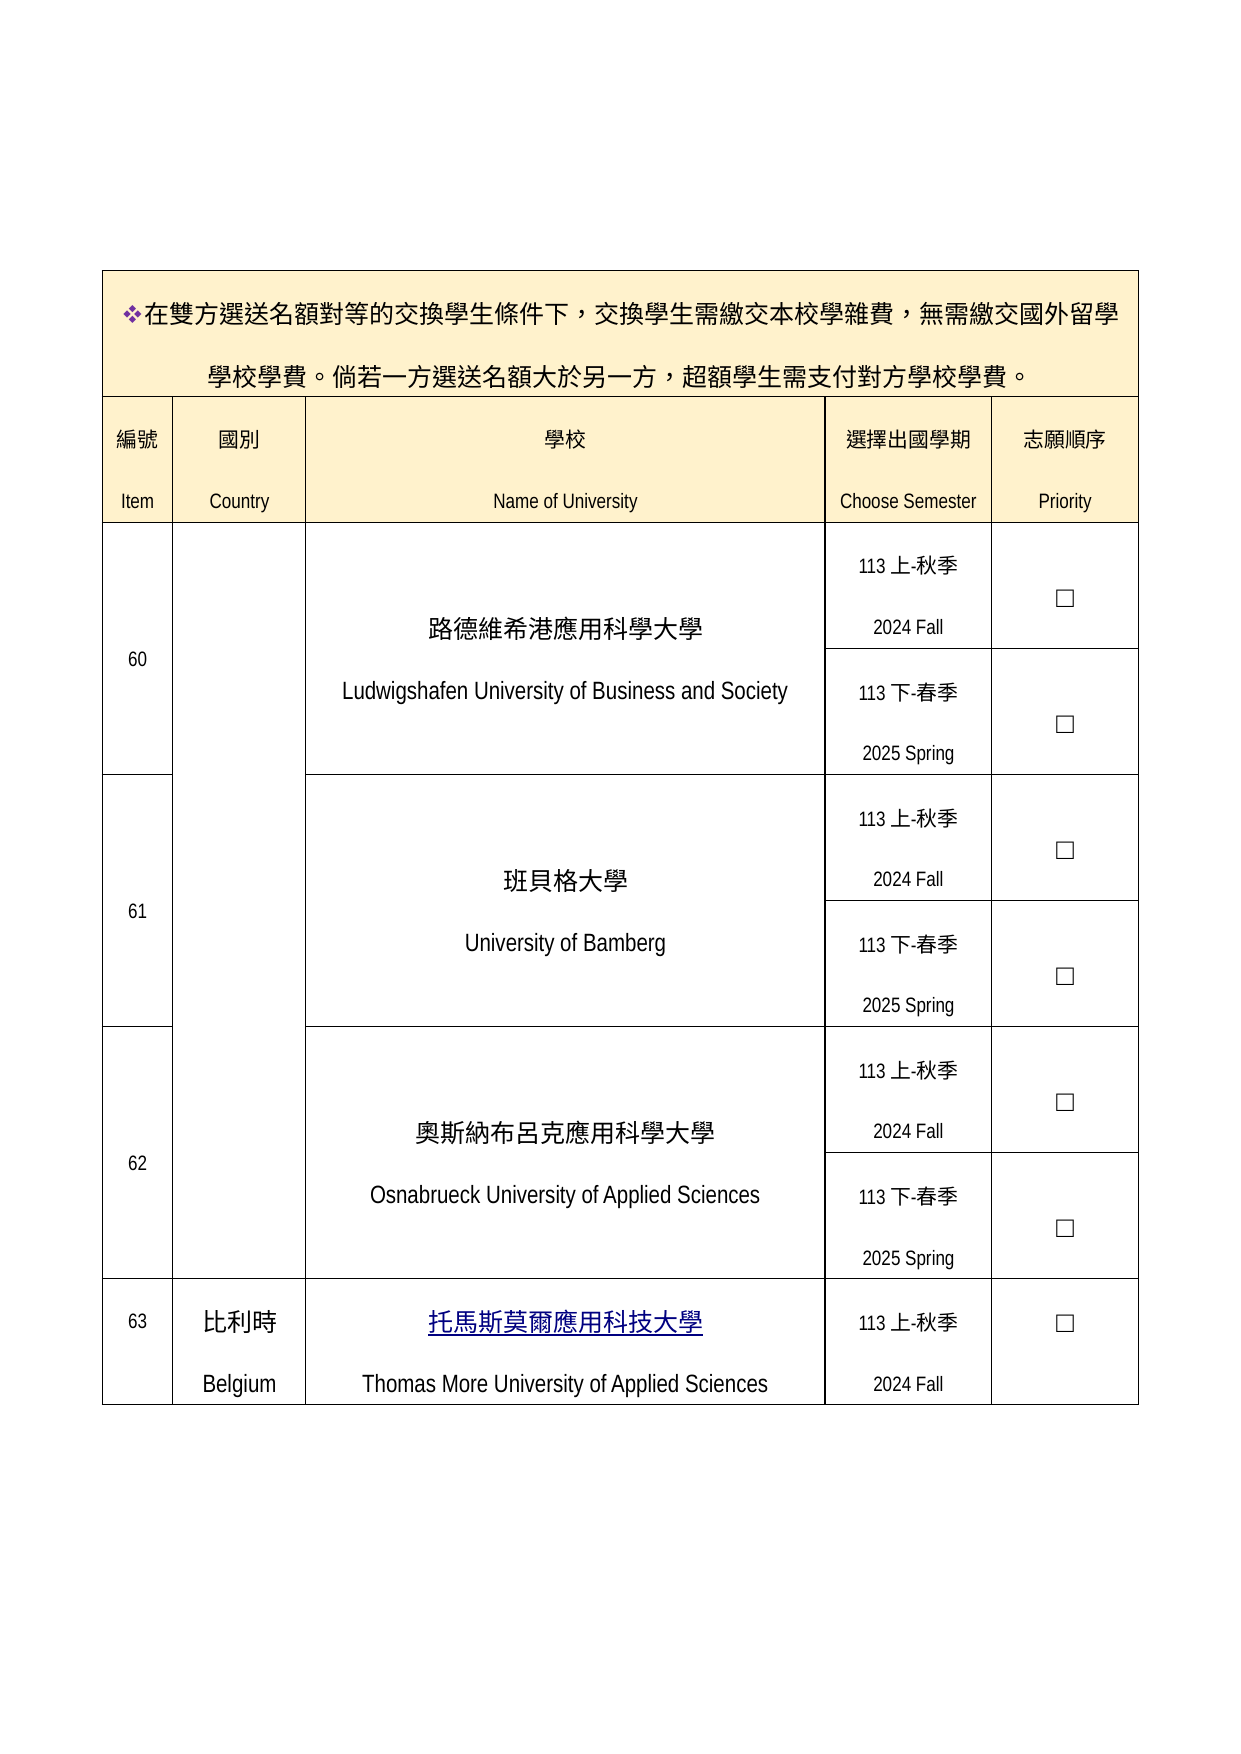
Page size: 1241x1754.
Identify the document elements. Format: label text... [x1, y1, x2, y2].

table_cell 113上-秋季 2024 Fall [826, 1279, 991, 1404]
table_cell 班貝格大學 University of Bamberg [306, 775, 824, 1026]
table_cell 63 [103, 1279, 172, 1404]
table_cell □ [992, 775, 1138, 900]
table_cell □ [992, 901, 1138, 1026]
table_cell 62 [103, 1027, 172, 1278]
table_cell □ [992, 523, 1138, 648]
table_cell □ [992, 649, 1138, 774]
table_cell 志願順序 Priority [992, 397, 1138, 522]
table_cell 學校 Name of University [306, 397, 824, 522]
table_header 在雙方選送名額對等的交換學生條件下，交換學生需繳交本校學雜費，無需繳交國外留學學校學費。倘若一方選送名額大於另一方，超額學生需支付對方學校學費。 [103, 271, 1138, 396]
table_cell 選擇出國學期 Choose Semester [826, 397, 991, 522]
table_cell 奧斯納布呂克應用科學大學 Osnabrueck University of Applied Sciences [306, 1027, 824, 1278]
table_cell 托馬斯莫爾應用科技大學 Thomas More University of Applied Sciences [306, 1279, 824, 1404]
table_cell 113上-秋季 2024 Fall [826, 775, 991, 900]
table_cell □ [992, 1153, 1138, 1278]
table_cell 113上-秋季 2024 Fall [826, 523, 991, 648]
table_cell 61 [103, 775, 172, 1026]
table_cell □ [992, 1279, 1138, 1404]
table_cell 國別 Country [173, 397, 305, 522]
table_cell 60 [103, 523, 172, 774]
table_cell 編號 Item [103, 397, 172, 522]
table_cell 113上-秋季 2024 Fall [826, 1027, 991, 1152]
table_cell 路德維希港應用科學大學 Ludwigshafen University of Business and Society [306, 523, 824, 774]
table_cell 比利時 Belgium [173, 1279, 305, 1404]
table_cell □ [992, 1027, 1138, 1152]
table_cell 113下-春季 2025 Spring [826, 649, 991, 774]
table_cell 113下-春季 2025 Spring [826, 1153, 991, 1278]
table_cell 113下-春季 2025 Spring [826, 901, 991, 1026]
table_cell [173, 523, 305, 1278]
